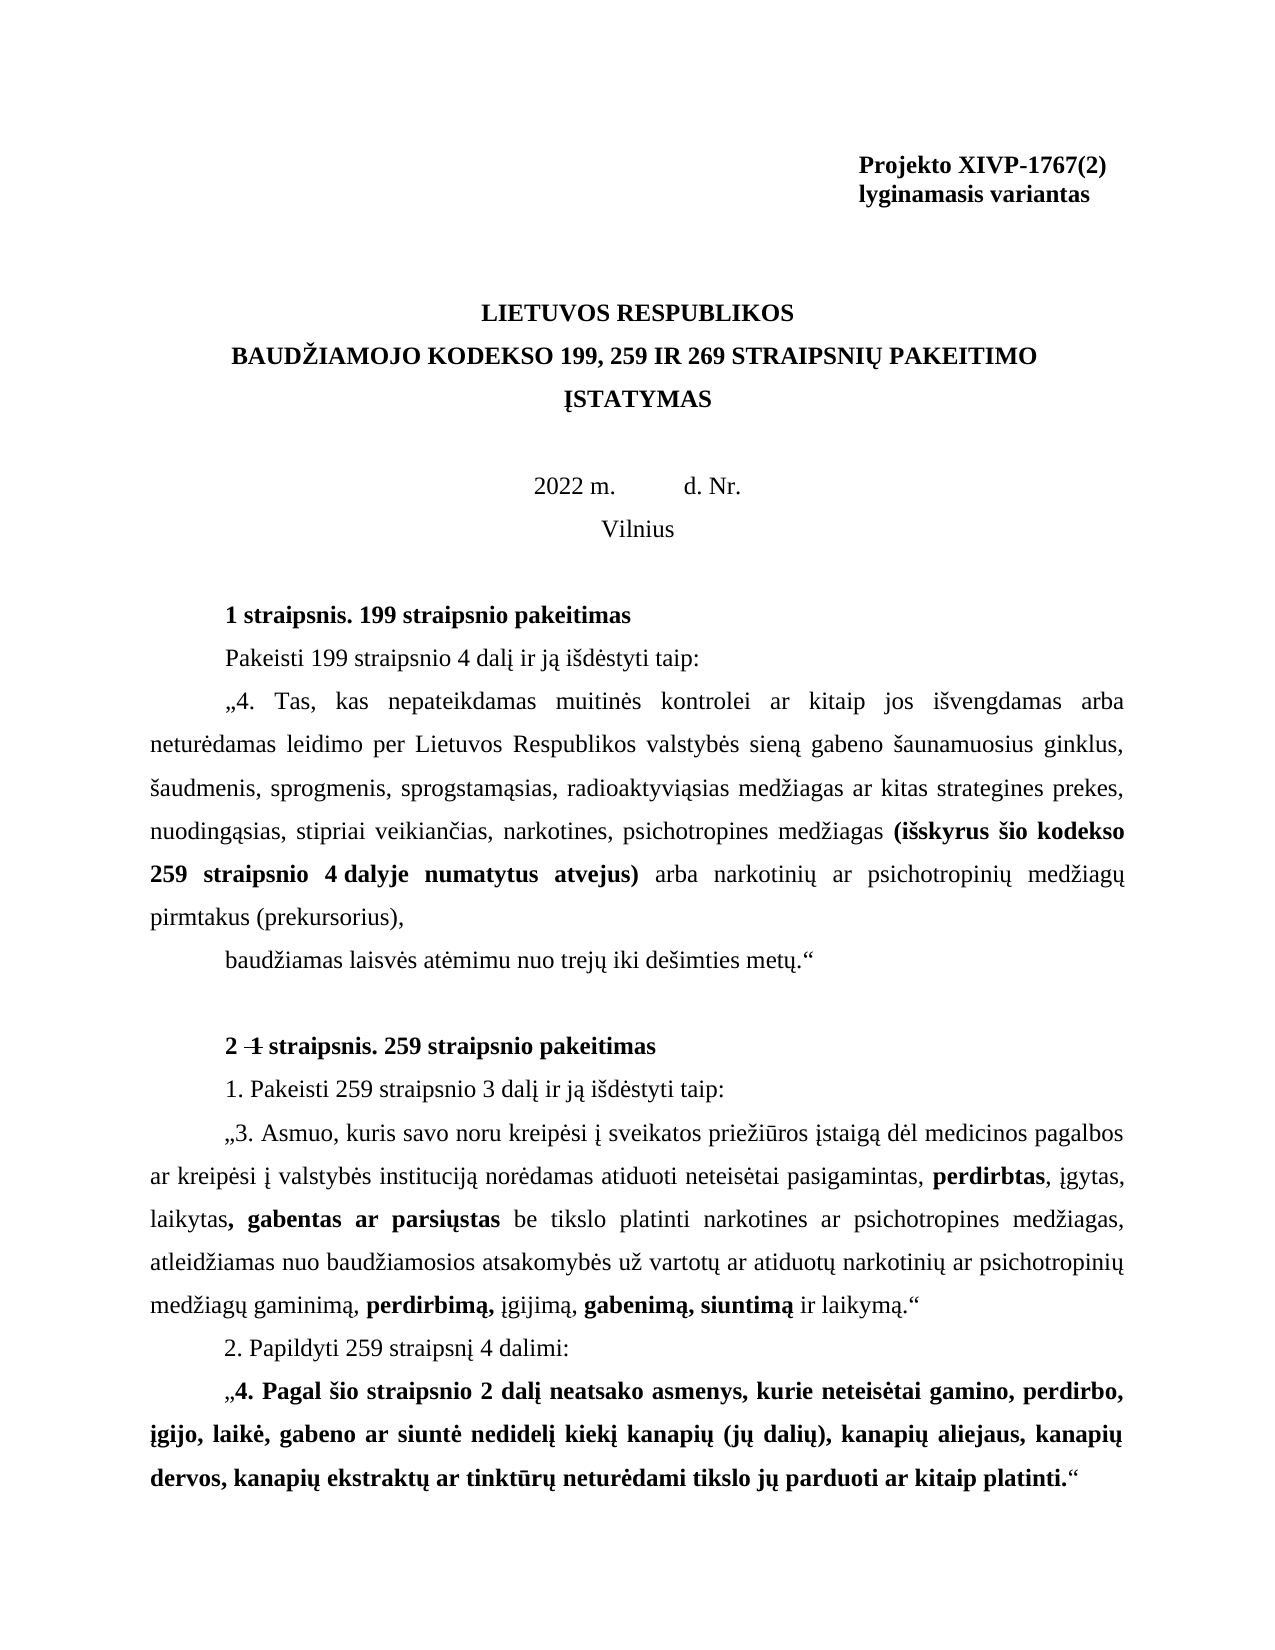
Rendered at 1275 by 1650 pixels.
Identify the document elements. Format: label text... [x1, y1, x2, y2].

text 2. Papildyti 259 straipsnį 4 dalimi: [150, 1333, 1125, 1362]
text „4. Tas, kas nepateikdamas muitinės kontrolei ar kitaip jos išvengdamas arba neturėdamas leidimo per Lietuvos Respublikos valstybės sieną gabeno šaunamuosius ginklus, šaudmenis, sprogmenis, sprogstamąsias, radioaktyviąsias medžiagas ar kitas strategines prekes, nuodingąsias, stipriai veikiančias, narkotines, psichotropines medžiagas (išskyrus šio kodekso 259 straipsnio 4 dalyje numatytus atvejus) arba narkotinių ar psichotropinių medžiagų pirmtakus (prekursorius), [150, 686, 1125, 931]
text baudžiamas laisvės atėmimu nuo trejų iki dešimties metų.“ [150, 945, 1125, 974]
text 1 straipsnis. 199 straipsnio pakeitimas [150, 600, 1125, 629]
text Pakeisti 199 straipsnio 4 dalį ir ją išdėstyti taip: [150, 643, 1125, 672]
text 1. Pakeisti 259 straipsnio 3 dalį ir ją išdėstyti taip: [150, 1074, 1125, 1103]
text 2022 m. d. Nr. [150, 471, 1125, 499]
text Projekto XIVP-1767(2) lyginamasis variantas [859, 150, 1153, 207]
text „4. Pagal šio straipsnio 2 dalį neatsako asmenys, kurie neteisėtai gamino, perdirbo, įgijo, laikė, gabeno ar siuntė nedidelį kiekį kanapių (jų dalių), kanapių aliejaus, kanapių dervos, kanapių ekstraktų ar tinktūrų neturėdami tikslo jų parduoti ar kitaip platinti.“ [150, 1376, 1125, 1491]
text Vilnius [150, 514, 1125, 543]
text 2 1 straipsnis. 259 straipsnio pakeitimas [150, 1031, 1125, 1060]
text „3. Asmuo, kuris savo noru kreipėsi į sveikatos priežiūros įstaigą dėl medicinos pagalbos ar kreipėsi į valstybės instituciją norėdamas atiduoti neteisėtai pasigamintas, perdirbtas, įgytas, laikytas, gabentas ar parsiųstas be tikslo platinti narkotines ar psichotropines medžiagas, atleidžiamas nuo baudžiamosios atsakomybės už vartotų ar atiduotų narkotinių ar psichotropinių medžiagų gaminimą, perdirbimą, įgijimą, gabenimą, siuntimą ir laikymą.“ [150, 1118, 1125, 1319]
text LIETUVOS RESPUBLIKOS [150, 298, 1125, 327]
text BAUDŽIAMOJO KODEKSO 199, 259 IR 269 STRAIPSNIŲ PAKEITIMO [150, 341, 1125, 370]
text ĮSTATYMAS [150, 384, 1125, 413]
